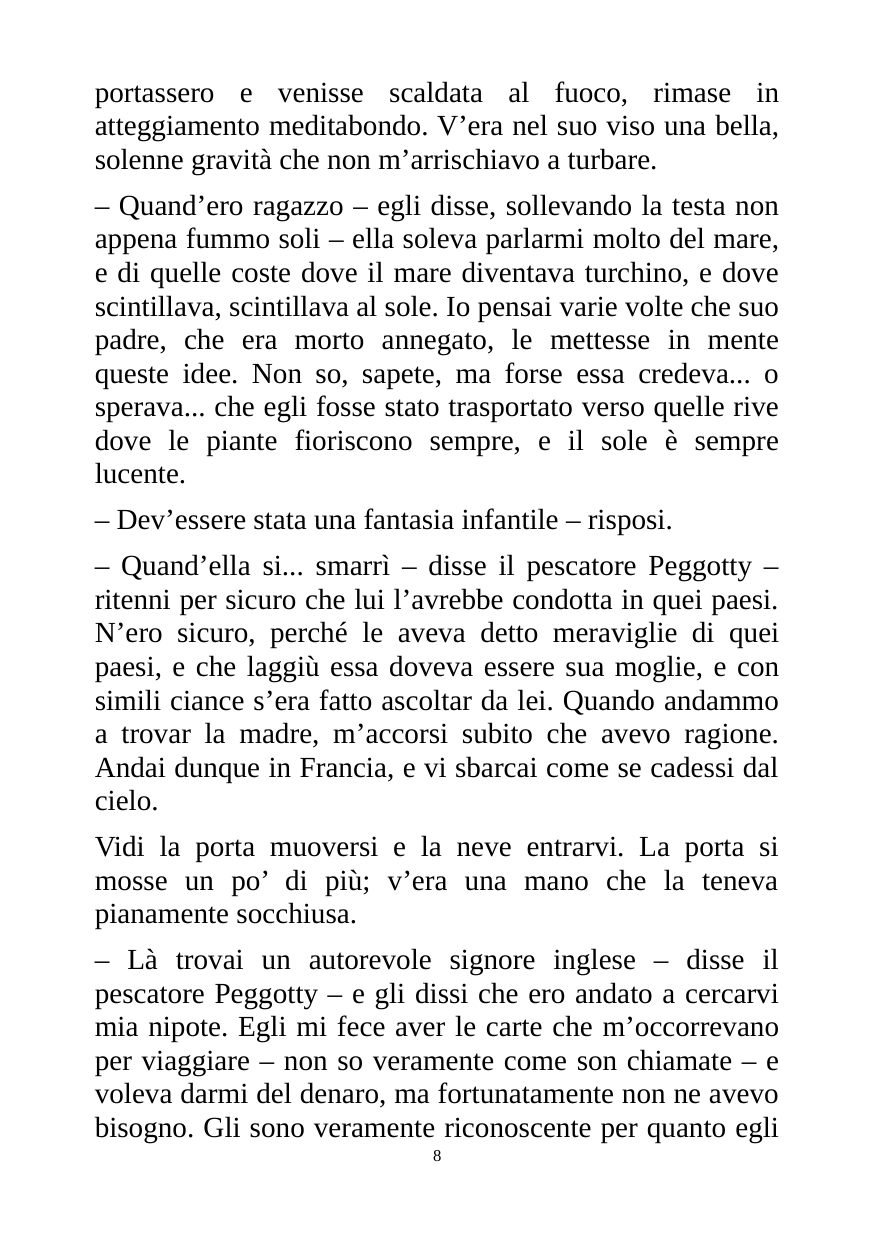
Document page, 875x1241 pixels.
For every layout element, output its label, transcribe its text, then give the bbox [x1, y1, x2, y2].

text – Quand’ella si... smarrì – disse il pescatore Peggotty – ritenni per sicuro che lui l’avrebbe condotta in quei paesi. N’ero sicuro, perché le aveva detto meraviglie di quei paesi, e che laggiù essa doveva essere sua moglie, e con simili ciance s’era fatto ascoltar da lei. Quando andammo a trovar la madre, m’accorsi subito che avevo ragione. Andai dunque in Francia, e vi sbarcai come se cadessi dal cielo. [94, 548, 779, 817]
text – Là trovai un autorevole signore inglese – disse il pescatore Peggotty – e gli dissi che ero andato a cercarvi mia nipote. Egli mi fece aver le carte che m’occorrevano per viaggiare – non so veramente come son chiamate – e voleva darmi del denaro, ma fortunatamente non ne avevo bisogno. Gli sono veramente riconoscente per quanto egli [94, 942, 779, 1144]
text portassero e venisse scaldata al fuoco, rimase in atteggiamento meditabondo. V’era nel suo viso una bella, solenne gravità che non m’arrischiavo a turbare. [94, 75, 779, 176]
text Vidi la porta muoversi e la neve entrarvi. La porta si mosse un po’ di più; v’era una mano che la teneva pianamente socchiusa. [94, 829, 779, 930]
text – Dev’essere stata una fantasia infantile – risposi. [94, 502, 779, 536]
text – Quand’ero ragazzo – egli disse, sollevando la testa non appena fummo soli – ella soleva parlarmi molto del mare, e di quelle coste dove il mare diventava turchino, e dove scintillava, scintillava al sole. Io pensai varie volte che suo padre, che era morto annegato, le mettesse in mente queste idee. Non so, sapete, ma forse essa credeva... o sperava... che egli fosse stato trasportato verso quelle rive dove le piante fioriscono sempre, e il sole è sempre lucente. [94, 188, 779, 490]
